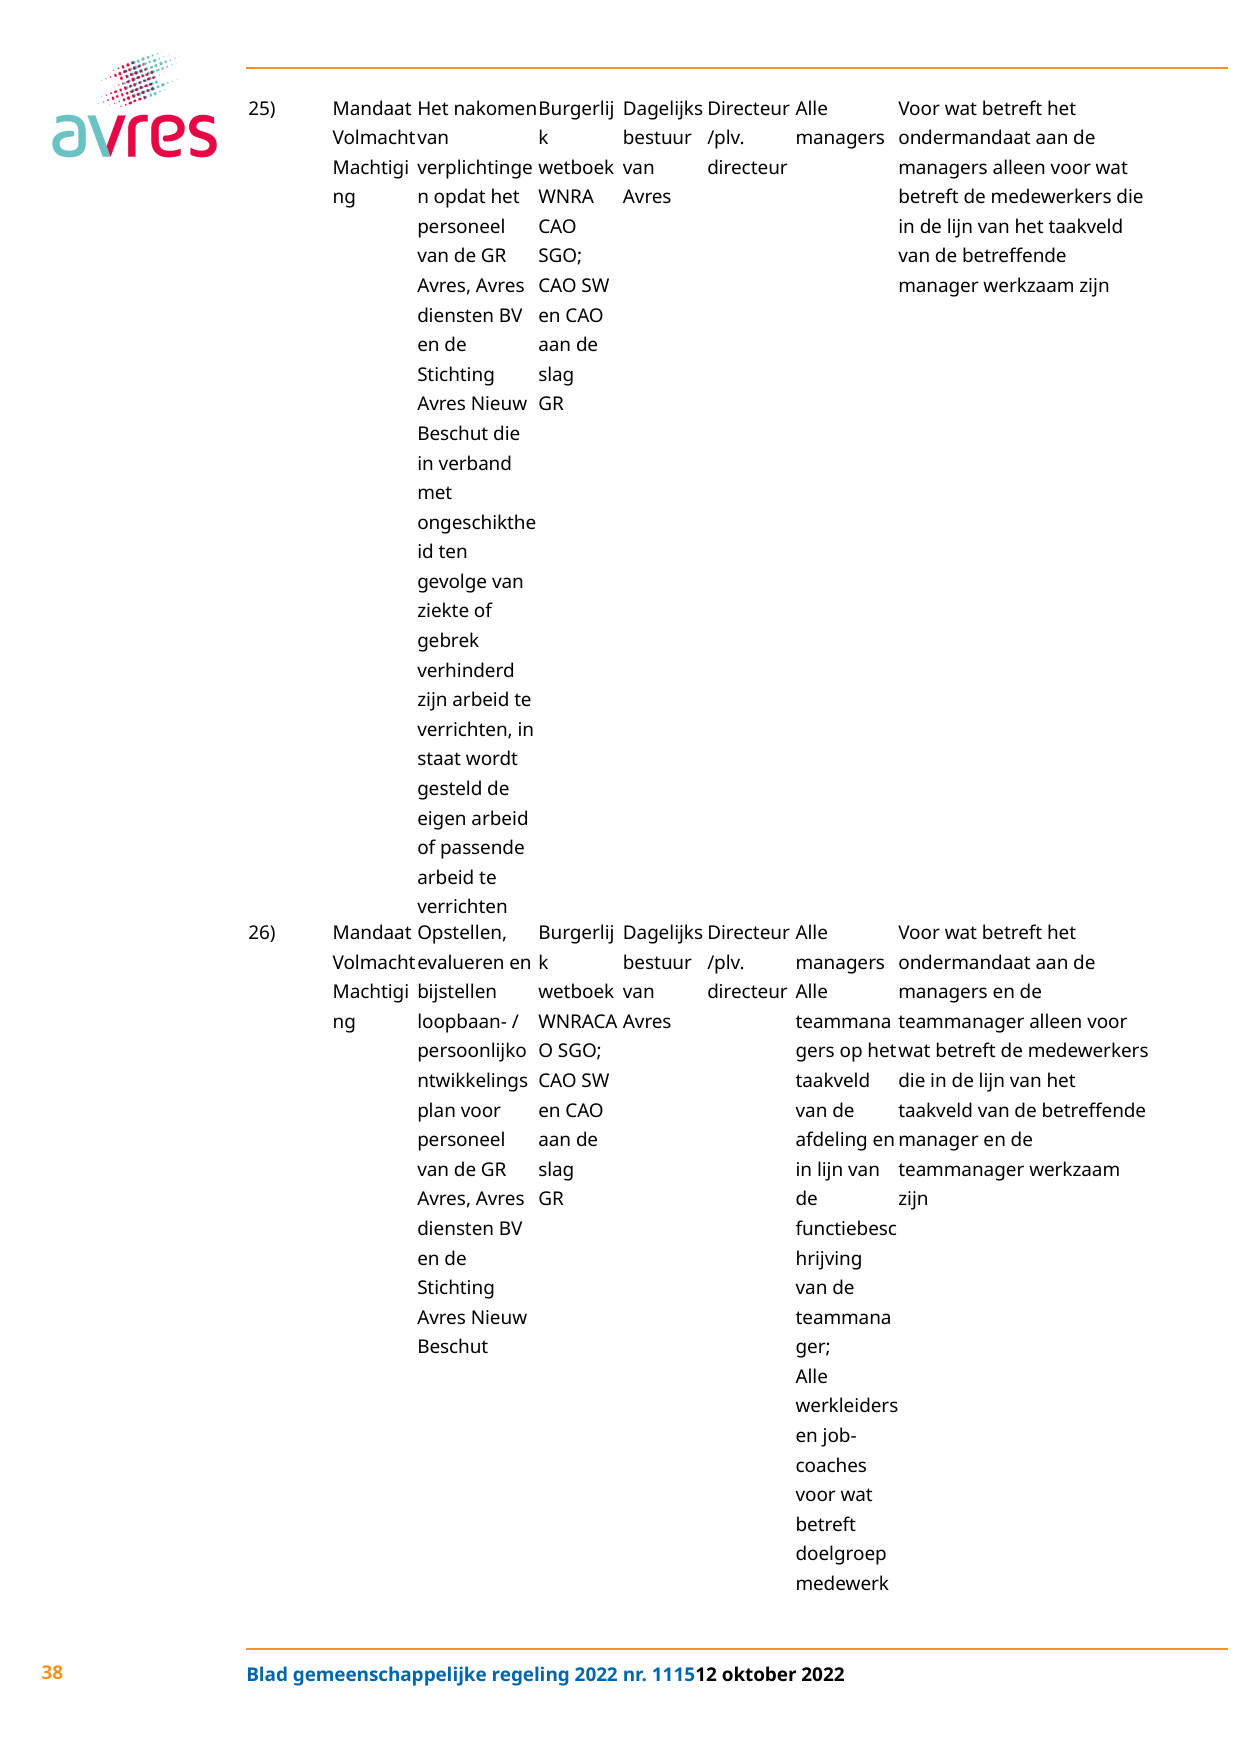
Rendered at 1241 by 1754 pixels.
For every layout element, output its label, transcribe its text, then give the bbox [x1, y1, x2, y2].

table_cell Alle managers Alle teammanagers op het taakveld van de afdeling en in lijn van de functiebeschrijving van de teammanager; Alle werkleiders en job-coaches voor wat betreft doelgroepmedewerk [795, 919, 898, 1596]
picture [41, 47, 231, 172]
table_cell Alle managers [795, 95, 898, 919]
table_cell Voor wat betreft het ondermandaat aan de managers alleen voor wat betreft de medewerkers die in de lijn van het taakveld van de betreffende manager werkzaam zijn [898, 95, 1152, 919]
table_cell Opstellen, evalueren en bijstellen loopbaan- / persoonlijkontwikkelingsplan voor personeel van de GR Avres, Avres diensten BV en de Stichting Avres Nieuw Beschut [417, 919, 538, 1596]
table_cell Directeur /plv. directeur [707, 919, 795, 1596]
table_cell 26) [248, 919, 332, 1596]
table_cell Directeur /plv. directeur [707, 95, 795, 919]
table_cell 25) [248, 95, 332, 919]
table_cell Mandaat Volmacht Machtiging [333, 95, 417, 919]
table_cell Dagelijks bestuur van Avres [623, 95, 707, 919]
table_cell Het nakomen van verplichtingen opdat het personeel van de GR Avres, Avres diensten BV en de Stichting Avres Nieuw Beschut die in verband met ongeschiktheid ten gevolge van ziekte of gebrek verhinderd zijn arbeid te verrichten, in staat wordt gesteld de eigen arbeid of passende arbeid te verrichten [417, 95, 538, 919]
table_cell Dagelijks bestuur van Avres [623, 919, 707, 1596]
table_cell Mandaat Volmacht Machtiging [333, 919, 417, 1596]
table_cell Voor wat betreft het ondermandaat aan de managers en de teammanager alleen voor wat betreft de medewerkers die in de lijn van het taakveld van de betreffende manager en de teammanager werkzaam zijn [898, 919, 1152, 1596]
table_cell Burgerlijk wetboek WNRA CAO SGO; CAO SW en CAO aan de slag GR [538, 95, 623, 919]
table_cell Burgerlijk wetboek WNRACAO SGO; CAO SW en CAO aan de slag GR [538, 919, 623, 1596]
